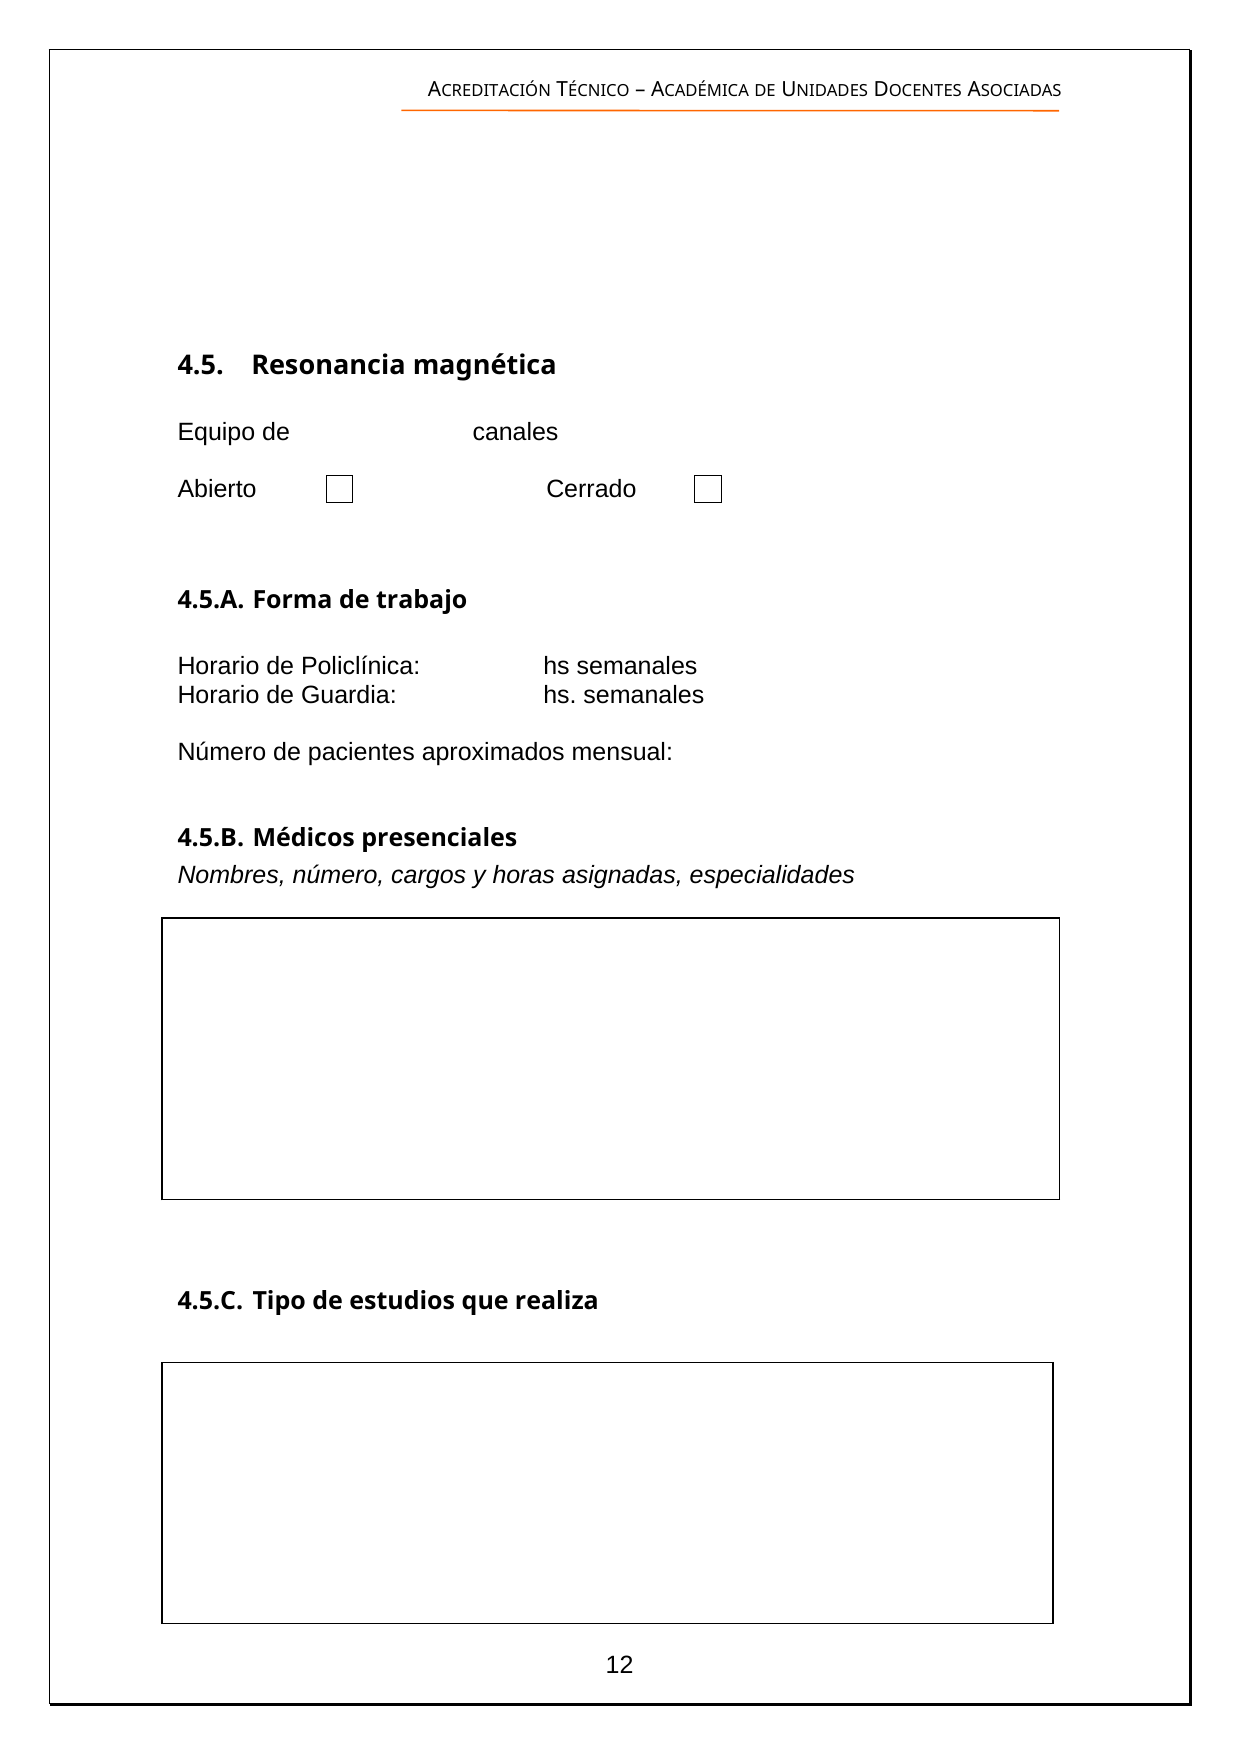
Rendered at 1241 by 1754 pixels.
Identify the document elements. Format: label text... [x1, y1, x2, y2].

text Horario de Policlínica: hs semanales [177, 651, 1061, 680]
subtitle Forma de trabajo [177, 582, 1061, 616]
text Abierto Cerrado [177, 474, 1061, 503]
text Equipo de canales [177, 417, 1061, 446]
subtitle Resonancia magnética [177, 345, 1061, 382]
subtitle Nombres, número, cargos y horas asignadas, especialidades [177, 860, 1061, 889]
text Número de pacientes aproximados mensual: [177, 737, 1061, 766]
text Horario de Guardia: hs. semanales [177, 680, 1061, 708]
subtitle Tipo de estudios que realiza [177, 1283, 1061, 1317]
subtitle Médicos presenciales [177, 820, 1061, 854]
